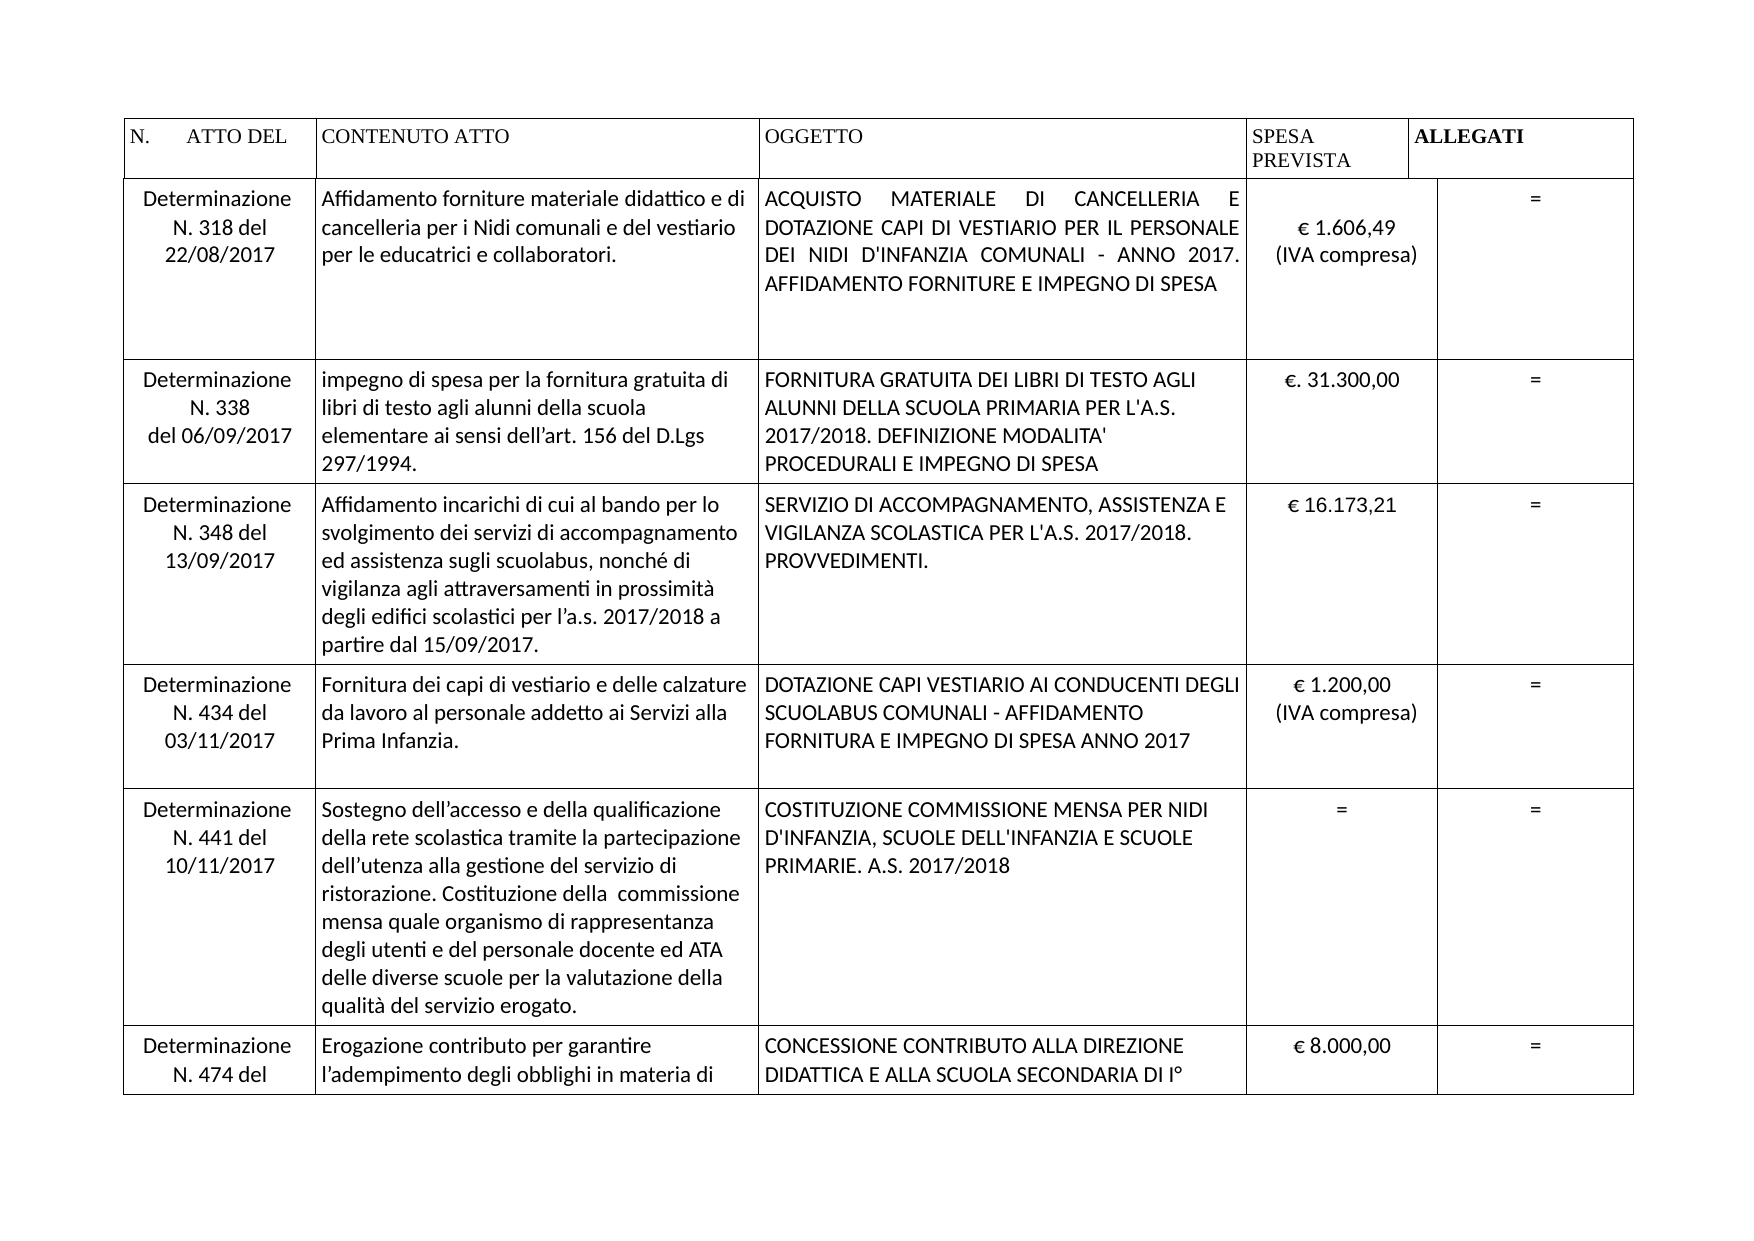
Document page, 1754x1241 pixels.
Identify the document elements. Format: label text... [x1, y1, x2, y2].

table_header OGGETTO [760, 119, 1246, 178]
table_cell Fornitura dei capi di vestiario e delle calzature da lavoro al personale addetto ai Servizi alla Prima Infanzia. [316, 665, 758, 788]
table_header N. ATTO DEL [125, 119, 316, 178]
table_cell € 8.000,00 [1247, 1026, 1437, 1093]
table_cell DOTAZIONE CAPI VESTIARIO AI CONDUCENTI DEGLI SCUOLABUS COMUNALI - AFFIDAMENTO FORNITURA E IMPEGNO DI SPESA ANNO 2017 [759, 665, 1246, 788]
table_cell = [1438, 1026, 1633, 1093]
table_cell Determinazione N. 338 del 06/09/2017 [124, 360, 315, 483]
table_cell Affidamento forniture materiale didattico e di cancelleria per i Nidi comunali e del vestiario per le educatrici e collaboratori. [316, 179, 758, 358]
table_cell = [1438, 789, 1633, 1025]
table_cell CONCESSIONE CONTRIBUTO ALLA DIREZIONE DIDATTICA E ALLA SCUOLA SECONDARIA DI I° [759, 1026, 1246, 1093]
table_cell Determinazione N. 318 del 22/08/2017 [124, 179, 315, 358]
table_cell € 1.606,49 (IVA compresa) [1247, 179, 1437, 358]
table_cell impegno di spesa per la fornitura gratuita di libri di testo agli alunni della scuola elementare ai sensi dell’art. 156 del D.Lgs 297/1994. [316, 360, 758, 483]
table_cell = [1247, 789, 1437, 1025]
table_cell FORNITURA GRATUITA DEI LIBRI DI TESTO AGLI ALUNNI DELLA SCUOLA PRIMARIA PER L'A.S. 2017/2018. DEFINIZIONE MODALITA' PROCEDURALI E IMPEGNO DI SPESA [759, 360, 1246, 483]
table_cell ACQUISTO MATERIALE DI CANCELLERIA E DOTAZIONE CAPI DI VESTIARIO PER IL PERSONALE DEI NIDI D'INFANZIA COMUNALI - ANNO 2017. AFFIDAMENTO FORNITURE E IMPEGNO DI SPESA [759, 179, 1246, 358]
table_cell € 1.200,00 (IVA compresa) [1247, 665, 1437, 788]
table_cell € 16.173,21 [1247, 484, 1437, 664]
table_header CONTENUTO ATTO [317, 119, 759, 178]
table_cell = [1438, 665, 1633, 788]
table_header SPESA PREVISTA [1247, 119, 1408, 178]
table_cell €. 31.300,00 [1247, 360, 1437, 483]
table_cell Affidamento incarichi di cui al bando per lo svolgimento dei servizi di accompagnamento ed assistenza sugli scuolabus, nonché di vigilanza agli attraversamenti in prossimità degli edifici scolastici per l’a.s. 2017/2018 a partire dal 15/09/2017. [316, 484, 758, 664]
table_header ALLEGATI [1409, 119, 1633, 178]
table_cell Erogazione contributo per garantire l’adempimento degli obblighi in materia di [316, 1026, 758, 1093]
table_cell COSTITUZIONE COMMISSIONE MENSA PER NIDI D'INFANZIA, SCUOLE DELL'INFANZIA E SCUOLE PRIMARIE. A.S. 2017/2018 [759, 789, 1246, 1025]
table_cell = [1438, 179, 1633, 358]
table_cell = [1438, 360, 1633, 483]
table_cell Determinazione N. 474 del [124, 1026, 315, 1093]
table_cell Sostegno dell’accesso e della qualificazione della rete scolastica tramite la partecipazione dell’utenza alla gestione del servizio di ristorazione. Costituzione della commissione mensa quale organismo di rappresentanza degli utenti e del personale docente ed ATA delle diverse scuole per la valutazione della qualità del servizio erogato. [316, 789, 758, 1025]
table_cell = [1438, 484, 1633, 664]
table_cell Determinazione N. 348 del 13/09/2017 [124, 484, 315, 664]
table_cell Determinazione N. 441 del 10/11/2017 [124, 789, 315, 1025]
table_cell SERVIZIO DI ACCOMPAGNAMENTO, ASSISTENZA E VIGILANZA SCOLASTICA PER L'A.S. 2017/2018. PROVVEDIMENTI. [759, 484, 1246, 664]
table_cell Determinazione N. 434 del 03/11/2017 [124, 665, 315, 788]
